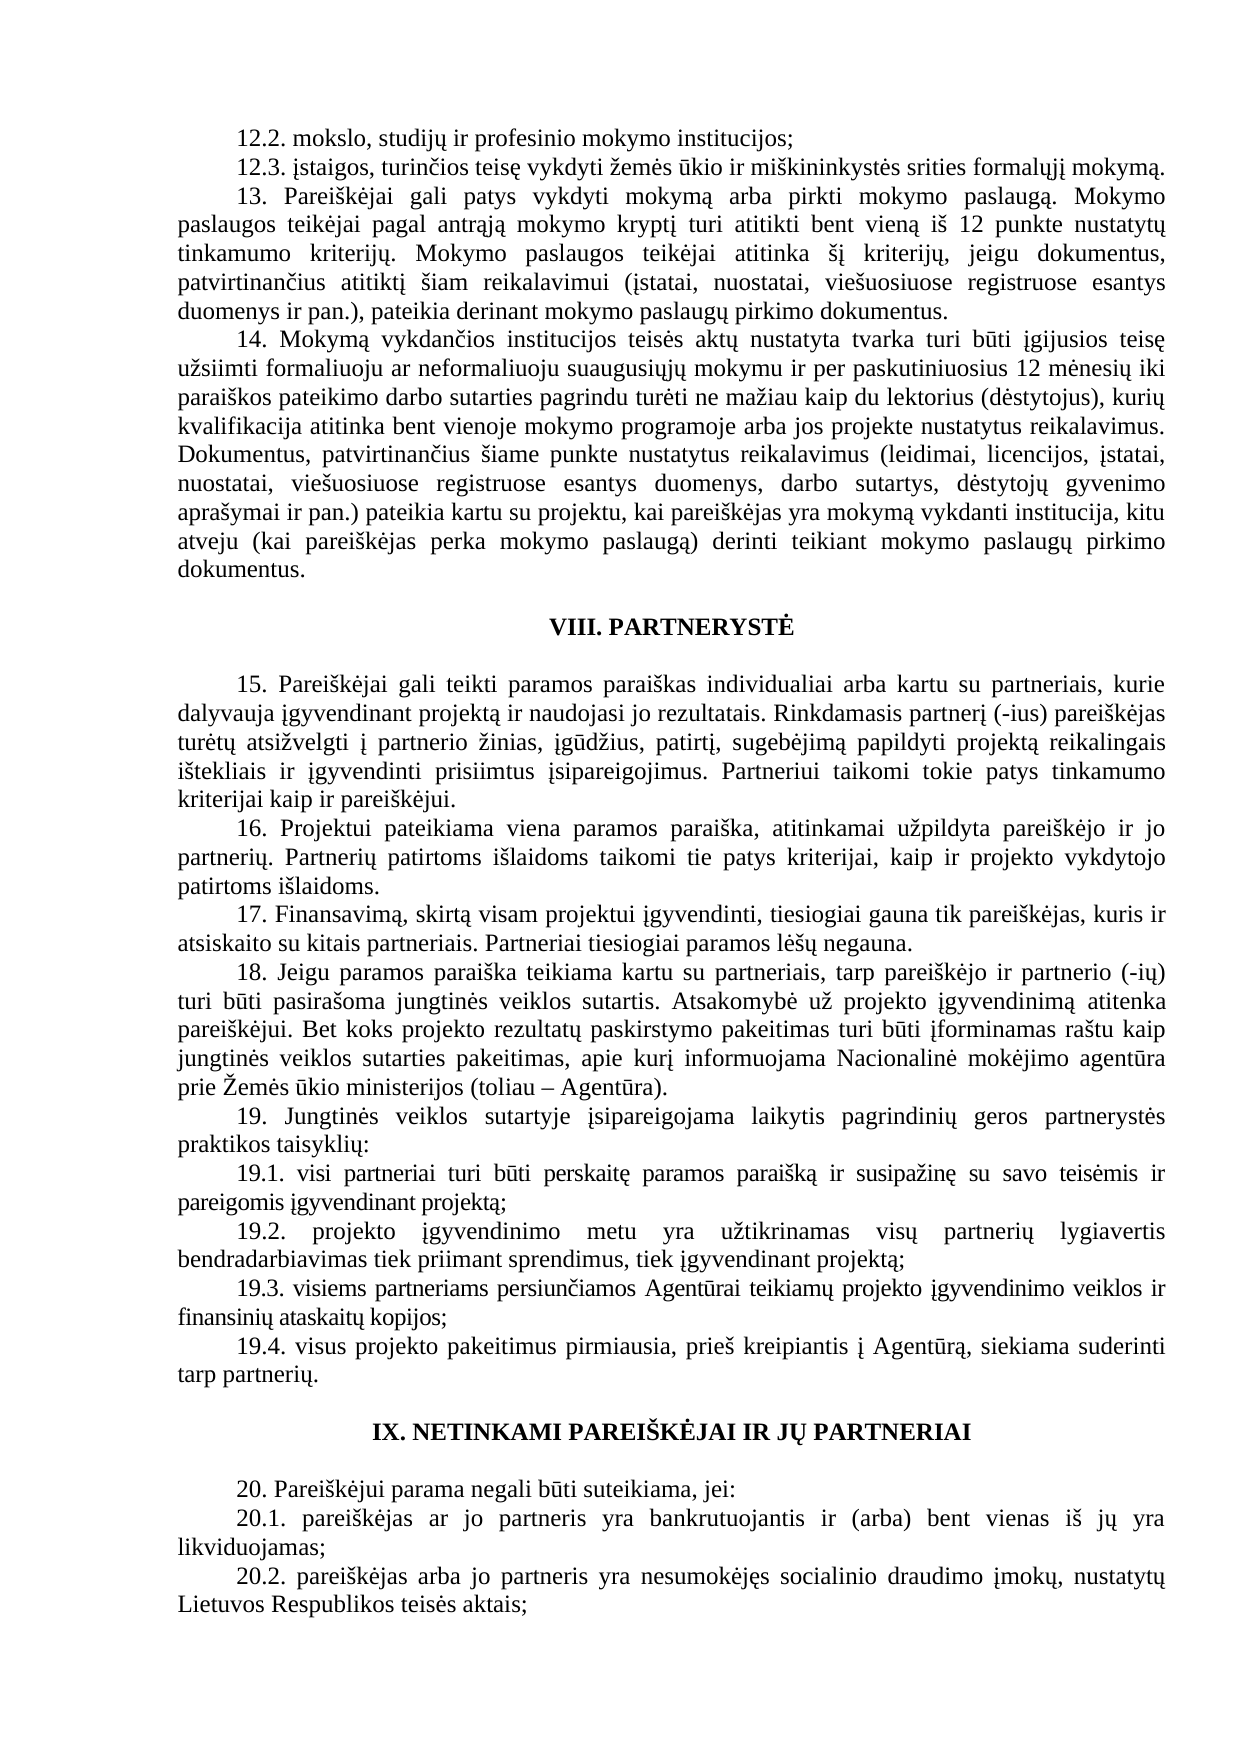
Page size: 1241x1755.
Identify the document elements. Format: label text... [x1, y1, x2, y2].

text 14. Mokymą vykdančios institucijos teisės aktų nustatyta tvarka turi būti įgijusios teisę užsiimti formaliuoju ar neformaliuoju suaugusiųjų mokymu ir per paskutiniuosius 12 mėnesių iki paraiškos pateikimo darbo sutarties pagrindu turėti ne mažiau kaip du lektorius (dėstytojus), kurių kvalifikacija atitinka bent vienoje mokymo programoje arba jos projekte nustatytus reikalavimus. Dokumentus, patvirtinančius šiame punkte nustatytus reikalavimus (leidimai, licencijos, įstatai, nuostatai, viešuosiuose registruose esantys duomenys, darbo sutartys, dėstytojų gyvenimo aprašymai ir pan.) pateikia kartu su projektu, kai pareiškėjas yra mokymą vykdanti institucija, kitu atveju (kai pareiškėjas perka mokymo paslaugą) derinti teikiant mokymo paslaugų pirkimo dokumentus. [177, 324, 1166, 583]
text 17. Finansavimą, skirtą visam projektui įgyvendinti, tiesiogiai gauna tik pareiškėjas, kuris ir atsiskaito su kitais partneriais. Partneriai tiesiogiai paramos lėšų negauna. [177, 899, 1166, 957]
text 19.2. projekto įgyvendinimo metu yra užtikrinamas visų partnerių lygiavertis bendradarbiavimas tiek priimant sprendimus, tiek įgyvendinant projektą; [177, 1216, 1166, 1273]
text IX. NETINKAMI PAREIŠKĖJAI IR JŲ PARTNERIAI [177, 1417, 1166, 1446]
text 12.2. mokslo, studijų ir profesinio mokymo institucijos; [177, 123, 1166, 152]
text 20.1. pareiškėjas ar jo partneris yra bankrutuojantis ir (arba) bent vienas iš jų yra likviduojamas; [177, 1503, 1166, 1561]
text 18. Jeigu paramos paraiška teikiama kartu su partneriais, tarp pareiškėjo ir partnerio (-ių) turi būti pasirašoma jungtinės veiklos sutartis. Atsakomybė už projekto įgyvendinimą atitenka pareiškėjui. Bet koks projekto rezultatų paskirstymo pakeitimas turi būti įforminamas raštu kaip jungtinės veiklos sutarties pakeitimas, apie kurį informuojama Nacionalinė mokėjimo agentūra prie Žemės ūkio ministerijos (toliau – Agentūra). [177, 957, 1166, 1101]
text 19. Jungtinės veiklos sutartyje įsipareigojama laikytis pagrindinių geros partnerystės praktikos taisyklių: [177, 1101, 1166, 1158]
text 12.3. įstaigos, turinčios teisę vykdyti žemės ūkio ir miškininkystės srities formalųjį mokymą. [177, 152, 1166, 181]
text 16. Projektui pateikiama viena paramos paraiška, atitinkamai užpildyta pareiškėjo ir jo partnerių. Partnerių patirtoms išlaidoms taikomi tie patys kriterijai, kaip ir projekto vykdytojo patirtoms išlaidoms. [177, 813, 1166, 899]
text 15. Pareiškėjai gali teikti paramos paraiškas individualiai arba kartu su partneriais, kurie dalyvauja įgyvendinant projektą ir naudojasi jo rezultatais. Rinkdamasis partnerį (-ius) pareiškėjas turėtų atsižvelgti į partnerio žinias, įgūdžius, patirtį, sugebėjimą papildyti projektą reikalingais ištekliais ir įgyvendinti prisiimtus įsipareigojimus. Partneriui taikomi tokie patys tinkamumo kriterijai kaip ir pareiškėjui. [177, 669, 1166, 813]
text 20.2. pareiškėjas arba jo partneris yra nesumokėjęs socialinio draudimo įmokų, nustatytų Lietuvos Respublikos teisės aktais; [177, 1561, 1166, 1618]
text 19.1. visi partneriai turi būti perskaitę paramos paraišką ir susipažinę su savo teisėmis ir pareigomis įgyvendinant projektą; [177, 1158, 1166, 1216]
text 19.3. visiems partneriams persiunčiamos Agentūrai teikiamų projekto įgyvendinimo veiklos ir finansinių ataskaitų kopijos; [177, 1273, 1166, 1331]
text 19.4. visus projekto pakeitimus pirmiausia, prieš kreipiantis į Agentūrą, siekiama suderinti tarp partnerių. [177, 1331, 1166, 1388]
text 13. Pareiškėjai gali patys vykdyti mokymą arba pirkti mokymo paslaugą. Mokymo paslaugos teikėjai pagal antrąją mokymo kryptį turi atitikti bent vieną iš 12 punkte nustatytų tinkamumo kriterijų. Mokymo paslaugos teikėjai atitinka šį kriterijų, jeigu dokumentus, patvirtinančius atitiktį šiam reikalavimui (įstatai, nuostatai, viešuosiuose registruose esantys duomenys ir pan.), pateikia derinant mokymo paslaugų pirkimo dokumentus. [177, 181, 1166, 324]
text 20. Pareiškėjui parama negali būti suteikiama, jei: [177, 1474, 1166, 1503]
text VIII. PARTNERYSTĖ [177, 612, 1166, 641]
